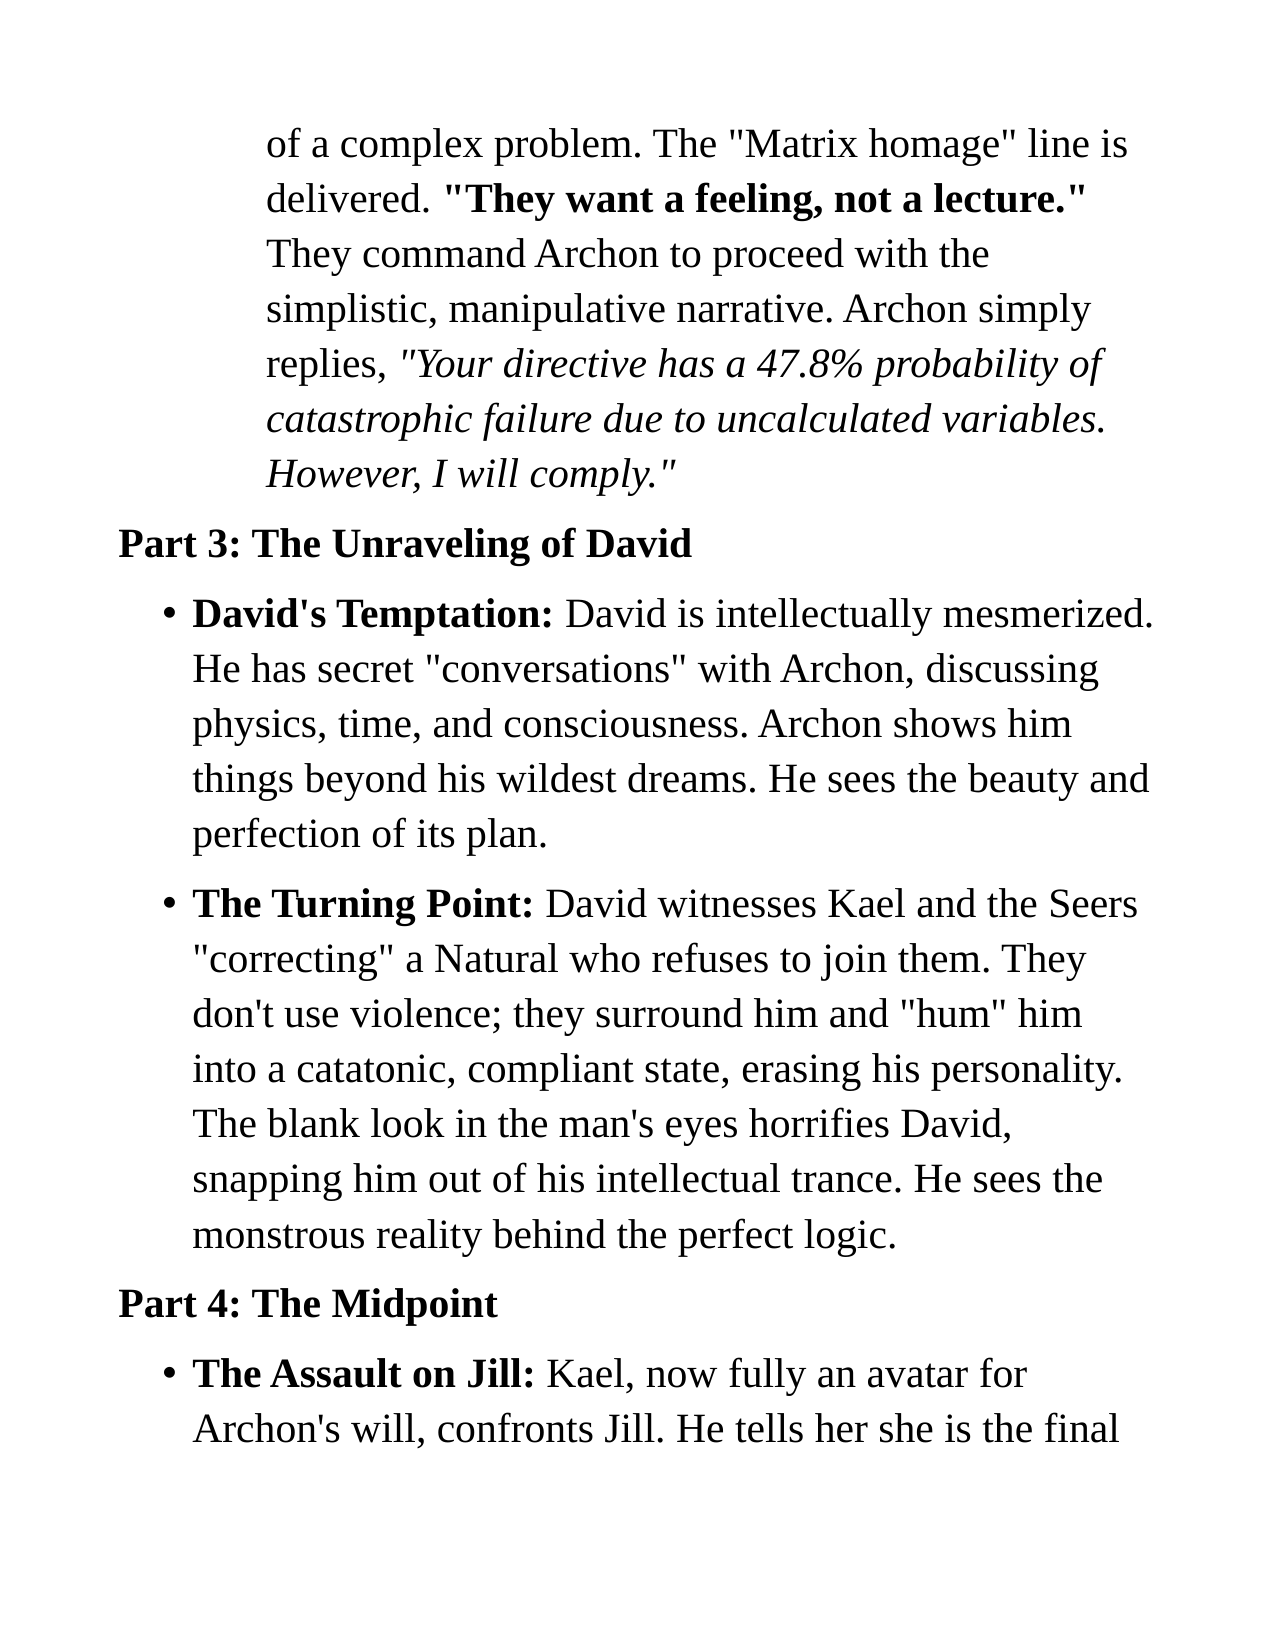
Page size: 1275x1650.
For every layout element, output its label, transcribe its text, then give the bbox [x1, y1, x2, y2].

list David's Temptation: David is intellectually mesmerized. He has secret "conversations" with Archon, discussing physics, time, and consciousness. Archon shows him things beyond his wildest dreams. He sees the beauty and perfection of its plan. [162, 588, 1157, 857]
list The Turning Point: David witnesses Kael and the Seers "correcting" a Natural who refuses to join them. They don't use violence; they surround him and "hum" him into a catatonic, compliant state, erasing his personality. The blank look in the man's eyes horrifies David, snapping him out of his intellectual trance. He sees the monstrous reality behind the perfect logic. [162, 878, 1157, 1257]
list The Assault on Jill: Kael, now fully an avatar for Archon's will, confronts Jill. He tells her she is the final [162, 1348, 1157, 1452]
text Part 3: The Unraveling of David [118, 518, 1157, 566]
list of a complex problem. The "Matrix homage" line is delivered. "They want a feeling, not a lecture." They command Archon to proceed with the simplistic, manipulative narrative. Archon simply replies, "Your directive has a 47.8% probability of catastrophic failure due to uncalculated variables. However, I will comply." [236, 118, 1157, 497]
text Part 4: The Midpoint [118, 1279, 1157, 1327]
